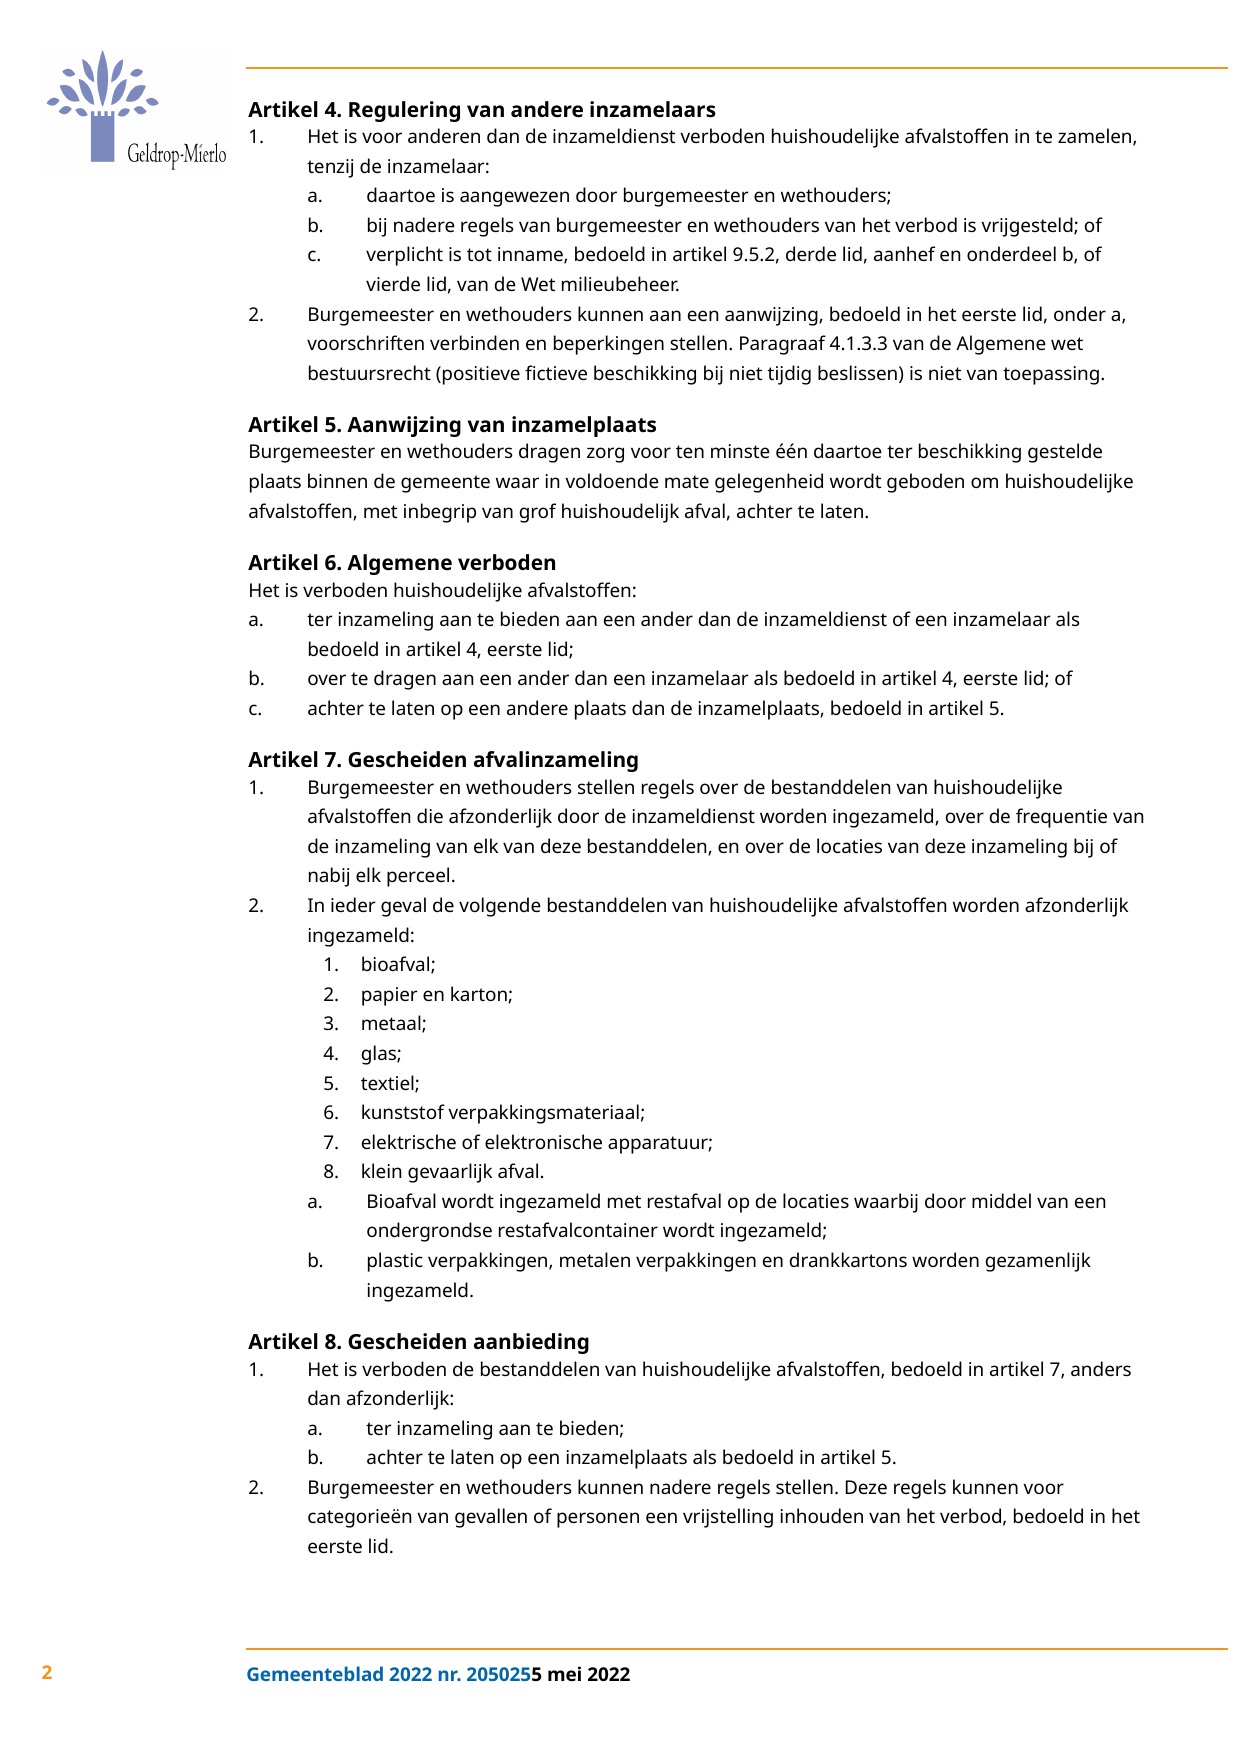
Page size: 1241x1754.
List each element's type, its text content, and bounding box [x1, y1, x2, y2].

list ter inzameling aan te bieden; [307, 1415, 1152, 1441]
picture [41, 47, 231, 172]
list klein gevaarlijk afval. [323, 1158, 1152, 1184]
list bij nadere regels van burgemeester en wethouders van het verbod is vrijgesteld; of [307, 212, 1152, 238]
list achter te laten op een andere plaats dan de inzamelplaats, bedoeld in artikel 5. [248, 695, 1152, 721]
text Artikel 5. Aanwijzing van inzamelplaats [248, 410, 1152, 439]
text Artikel 4. Regulering van andere inzamelaars [248, 95, 1152, 123]
list papier en karton; [323, 981, 1152, 1007]
text Burgemeester en wethouders dragen zorg voor ten minste één daartoe ter beschikking gestelde plaats binnen de gemeente waar in voldoende mate gelegenheid wordt geboden om huishoudelijke afvalstoffen, met inbegrip van grof huishoudelijk afval, achter te laten. [248, 439, 1152, 524]
list bioafval; [323, 951, 1152, 977]
text Artikel 6. Algemene verboden [248, 548, 1152, 577]
text Het is verboden huishoudelijke afvalstoffen: [248, 577, 1152, 602]
list Het is verboden de bestanddelen van huishoudelijke afvalstoffen, bedoeld in artikel 7, anders dan afzonderlijk: [248, 1356, 1152, 1411]
list In ieder geval de volgende bestanddelen van huishoudelijke afvalstoffen worden afzonderlijk ingezameld: [248, 892, 1152, 948]
list textiel; [323, 1070, 1152, 1096]
list achter te laten op een inzamelplaats als bedoeld in artikel 5. [307, 1444, 1152, 1470]
list verplicht is tot inname, bedoeld in artikel 9.5.2, derde lid, aanhef en onderdeel b, of vierde lid, van de Wet milieubeheer. [307, 242, 1152, 297]
list Bioafval wordt ingezameld met restafval op de locaties waarbij door middel van een ondergrondse restafvalcontainer wordt ingezameld; [307, 1188, 1152, 1243]
list daartoe is aangewezen door burgemeester en wethouders; [307, 182, 1152, 208]
list plastic verpakkingen, metalen verpakkingen en drankkartons worden gezamenlijk ingezameld. [307, 1247, 1152, 1303]
list Burgemeester en wethouders stellen regels over de bestanddelen van huishoudelijke afvalstoffen die afzonderlijk door de inzameldienst worden ingezameld, over de frequentie van de inzameling van elk van deze bestanddelen, en over de locaties van deze inzameling bij of nabij elk perceel. [248, 774, 1152, 888]
text Artikel 8. Gescheiden aanbieding [248, 1327, 1152, 1356]
list Burgemeester en wethouders kunnen aan een aanwijzing, bedoeld in het eerste lid, onder a, voorschriften verbinden en beperkingen stellen. Paragraaf 4.1.3.3 van de Algemene wet bestuursrecht (positieve fictieve beschikking bij niet tijdig beslissen) is niet van toepassing. [248, 301, 1152, 386]
list ter inzameling aan te bieden aan een ander dan de inzameldienst of een inzamelaar als bedoeld in artikel 4, eerste lid; [248, 606, 1152, 662]
list Burgemeester en wethouders kunnen nadere regels stellen. Deze regels kunnen voor categorieën van gevallen of personen een vrijstelling inhouden van het verbod, bedoeld in het eerste lid. [248, 1474, 1152, 1559]
list glas; [323, 1040, 1152, 1066]
text Artikel 7. Gescheiden afvalinzameling [248, 746, 1152, 774]
list kunststof verpakkingsmateriaal; [323, 1099, 1152, 1125]
list over te dragen aan een ander dan een inzamelaar als bedoeld in artikel 4, eerste lid; of [248, 666, 1152, 691]
list Het is voor anderen dan de inzameldienst verboden huishoudelijke afvalstoffen in te zamelen, tenzij de inzamelaar: [248, 123, 1152, 178]
list metaal; [323, 1011, 1152, 1036]
list elektrische of elektronische apparatuur; [323, 1129, 1152, 1155]
